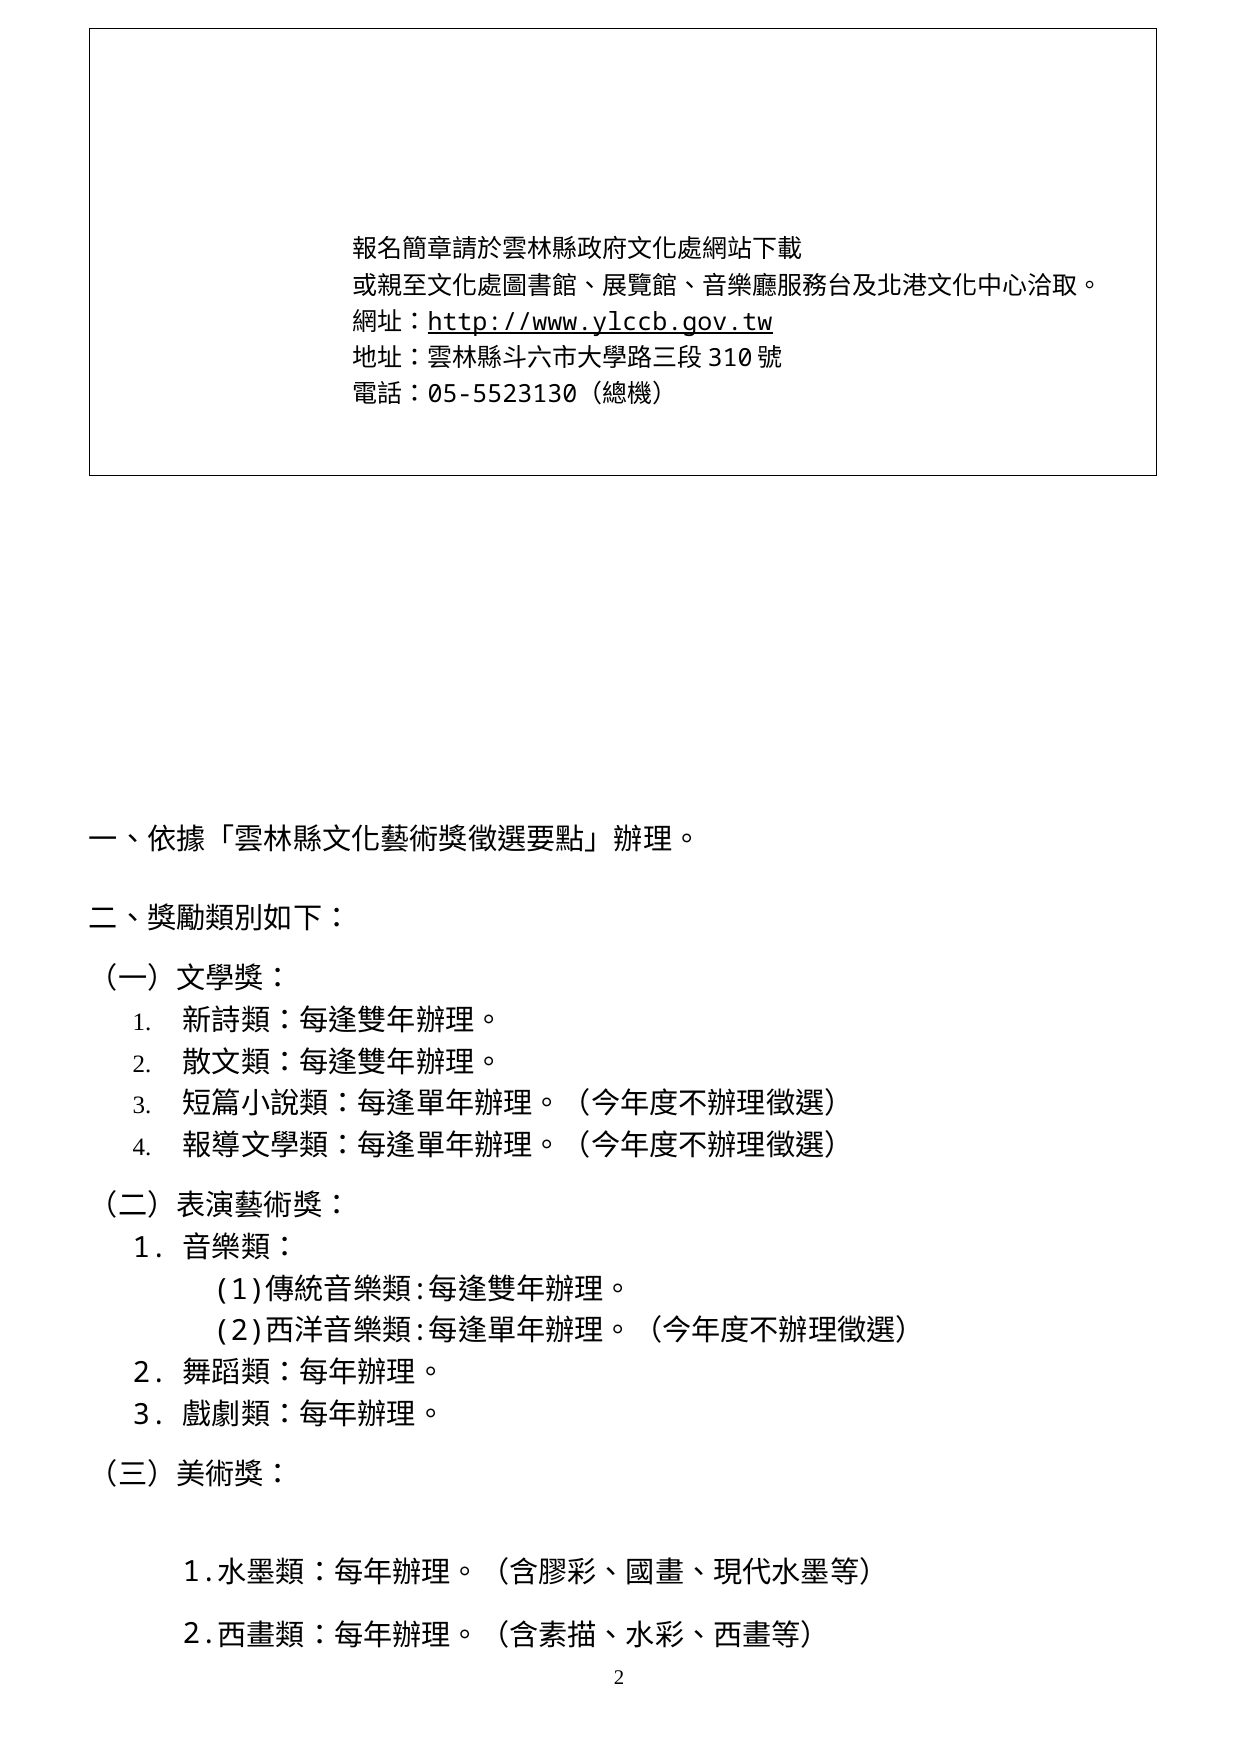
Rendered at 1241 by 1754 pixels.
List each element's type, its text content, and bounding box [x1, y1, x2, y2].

list 散文類：每逢雙年辦理。 [132, 1039, 1157, 1080]
text 一、依據「雲林縣文化藝術獎徵選要點」辦理。 [89, 816, 1157, 857]
list 報導文學類：每逢單年辦理。（今年度不辦理徵選） [132, 1122, 1157, 1164]
text （二）表演藝術獎： [89, 1182, 1157, 1224]
text 電話：05-5523130（總機） [90, 344, 1156, 475]
text 網址：http://www.ylccb.gov.tw [90, 271, 1156, 307]
text 2.西畫類：每年辦理。（含素描、水彩、西畫等） [89, 1591, 1157, 1653]
list 音樂類： [132, 1224, 1157, 1266]
text 地址：雲林縣斗六市大學路三段310號 [90, 307, 1156, 344]
text 報名簡章請於雲林縣政府文化處網站下載 [90, 199, 1156, 235]
text 二、獎勵類別如下： [89, 895, 1157, 937]
text （三）美術獎： [89, 1451, 1157, 1493]
text 1.水墨類：每年辦理。（含膠彩、國畫、現代水墨等） [89, 1528, 1157, 1591]
list 短篇小說類：每逢單年辦理。（今年度不辦理徵選） [132, 1080, 1157, 1122]
text （一）文學獎： [89, 955, 1157, 997]
list 舞蹈類：每年辦理。 [132, 1349, 1157, 1391]
list 新詩類：每逢雙年辦理。 [132, 997, 1157, 1039]
list 戲劇類：每年辦理。 [132, 1391, 1157, 1432]
text 或親至文化處圖書館、展覽館、音樂廳服務台及北港文化中心洽取。 [90, 235, 1156, 271]
text (2)西洋音樂類:每逢單年辦理。（今年度不辦理徵選） [178, 1307, 1157, 1349]
text (1)傳統音樂類:每逢雙年辦理。 [178, 1266, 1157, 1307]
